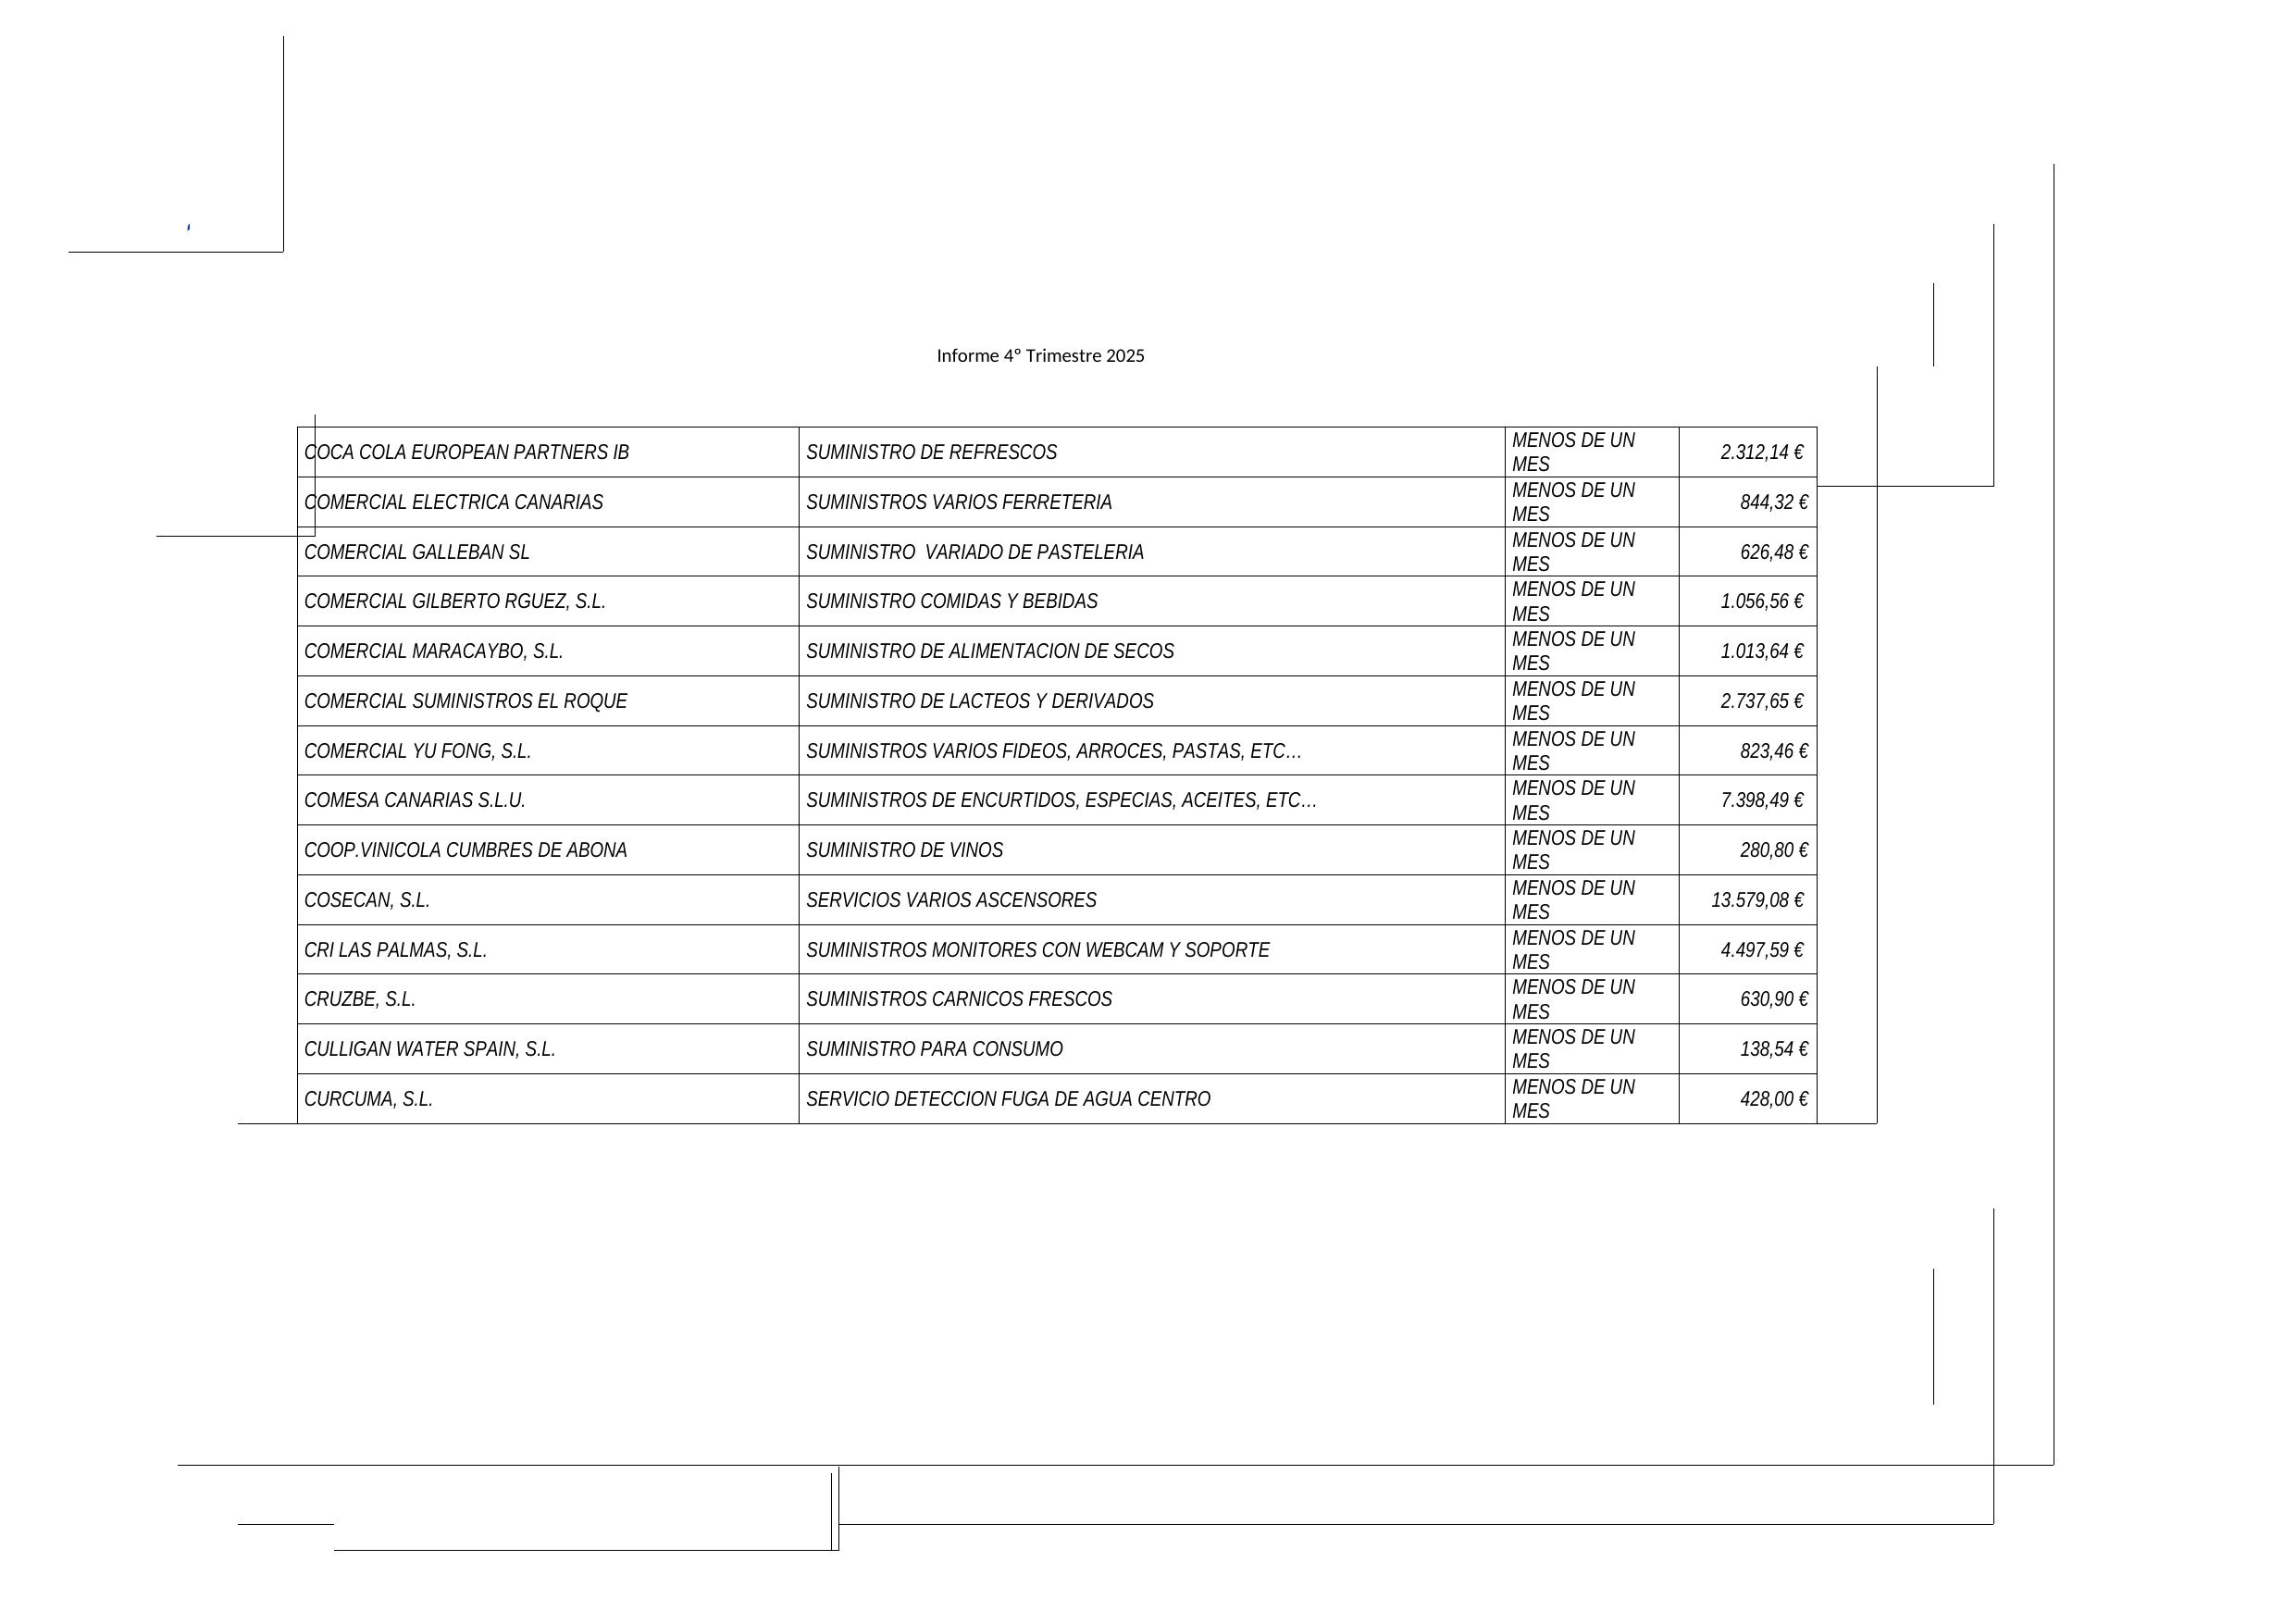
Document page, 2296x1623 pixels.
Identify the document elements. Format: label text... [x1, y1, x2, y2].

table_cell MENOS DE UN MES [1506, 974, 1679, 1023]
table_cell COMERCIAL GILBERTO RGUEZ, S.L. [298, 576, 799, 626]
table_cell SUMINISTROS VARIOS FERRETERIA [800, 477, 1505, 526]
table_cell SUMINISTROS DE ENCURTIDOS, ESPECIAS, ACEITES, ETC… [800, 775, 1505, 824]
table_cell 7.398,49 € [1680, 775, 1817, 824]
table_cell SUMINISTRO COMIDAS Y BEBIDAS [800, 576, 1505, 626]
table_cell COMERCIAL SUMINISTROS EL ROQUE [298, 676, 799, 725]
table_cell MENOS DE UN MES [1506, 726, 1679, 774]
table_cell SERVICIOS VARIOS ASCENSORES [800, 875, 1505, 923]
table_cell 2.737,65 € [1680, 676, 1817, 725]
table_cell COMERCIAL GALLEBAN SL [298, 527, 799, 576]
table_cell CRUZBE, S.L. [298, 974, 799, 1023]
table_cell MENOS DE UN MES [1506, 427, 1679, 477]
table_cell COMESA CANARIAS S.L.U. [298, 775, 799, 824]
table_cell MENOS DE UN MES [1506, 626, 1679, 675]
table_cell CULLIGAN WATER SPAIN, S.L. [298, 1024, 799, 1073]
table_cell MENOS DE UN MES [1506, 925, 1679, 973]
table_cell 630,90 € [1680, 974, 1817, 1023]
table_cell MENOS DE UN MES [1506, 477, 1679, 526]
table_cell SUMINISTRO PARA CONSUMO [800, 1024, 1505, 1073]
table_cell COOP.VINICOLA CUMBRES DE ABONA [298, 825, 799, 874]
table_cell COSECAN, S.L. [298, 875, 799, 923]
table_cell 13.579,08 € [1680, 875, 1817, 923]
table_cell MENOS DE UN MES [1506, 576, 1679, 626]
table_cell 1.056,56 € [1680, 576, 1817, 626]
table_cell MENOS DE UN MES [1506, 1024, 1679, 1073]
table_cell SUMINISTROS MONITORES CON WEBCAM Y SOPORTE [800, 925, 1505, 973]
table_cell SERVICIO DETECCION FUGA DE AGUA CENTRO [800, 1074, 1505, 1122]
table_cell MENOS DE UN MES [1506, 676, 1679, 725]
table_cell SUMINISTROS CARNICOS FRESCOS [800, 974, 1505, 1023]
table_cell SUMINISTRO DE LACTEOS Y DERIVADOS [800, 676, 1505, 725]
table_cell SUMINISTROS VARIOS FIDEOS, ARROCES, PASTAS, ETC… [800, 726, 1505, 774]
table_cell SUMINISTRO DE VINOS [800, 825, 1505, 874]
table_cell 626,48 € [1680, 527, 1817, 576]
table_cell SUMINISTRO DE ALIMENTACION DE SECOS [800, 626, 1505, 675]
table_cell 1.013,64 € [1680, 626, 1817, 675]
table_cell 4.497,59 € [1680, 925, 1817, 973]
table_cell SUMINISTRO DE REFRESCOS [800, 427, 1505, 477]
table_cell 844,32 € [1680, 477, 1817, 526]
table_cell CRI LAS PALMAS, S.L. [298, 925, 799, 973]
table_cell 823,46 € [1680, 726, 1817, 774]
table_cell MENOS DE UN MES [1506, 1074, 1679, 1122]
table_cell MENOS DE UN MES [1506, 825, 1679, 874]
table_cell COMERCIAL ELECTRICA CANARIAS [316, 477, 799, 526]
table_cell MENOS DE UN MES [1506, 527, 1679, 576]
table_cell 428,00 € [1680, 1074, 1817, 1122]
table_cell COMERCIAL MARACAYBO, S.L. [298, 626, 799, 675]
table_cell 2.312,14 € [1680, 427, 1817, 477]
table_cell COCA COLA EUROPEAN PARTNERS IB [316, 427, 799, 477]
table_cell MENOS DE UN MES [1506, 775, 1679, 824]
table_cell CURCUMA, S.L. [298, 1074, 799, 1122]
table_cell 280,80 € [1680, 825, 1817, 874]
table_cell MENOS DE UN MES [1506, 875, 1679, 923]
table_cell SUMINISTRO VARIADO DE PASTELERIA [800, 527, 1505, 576]
table_cell COMERCIAL YU FONG, S.L. [298, 726, 799, 774]
table_cell 138,54 € [1680, 1024, 1817, 1073]
